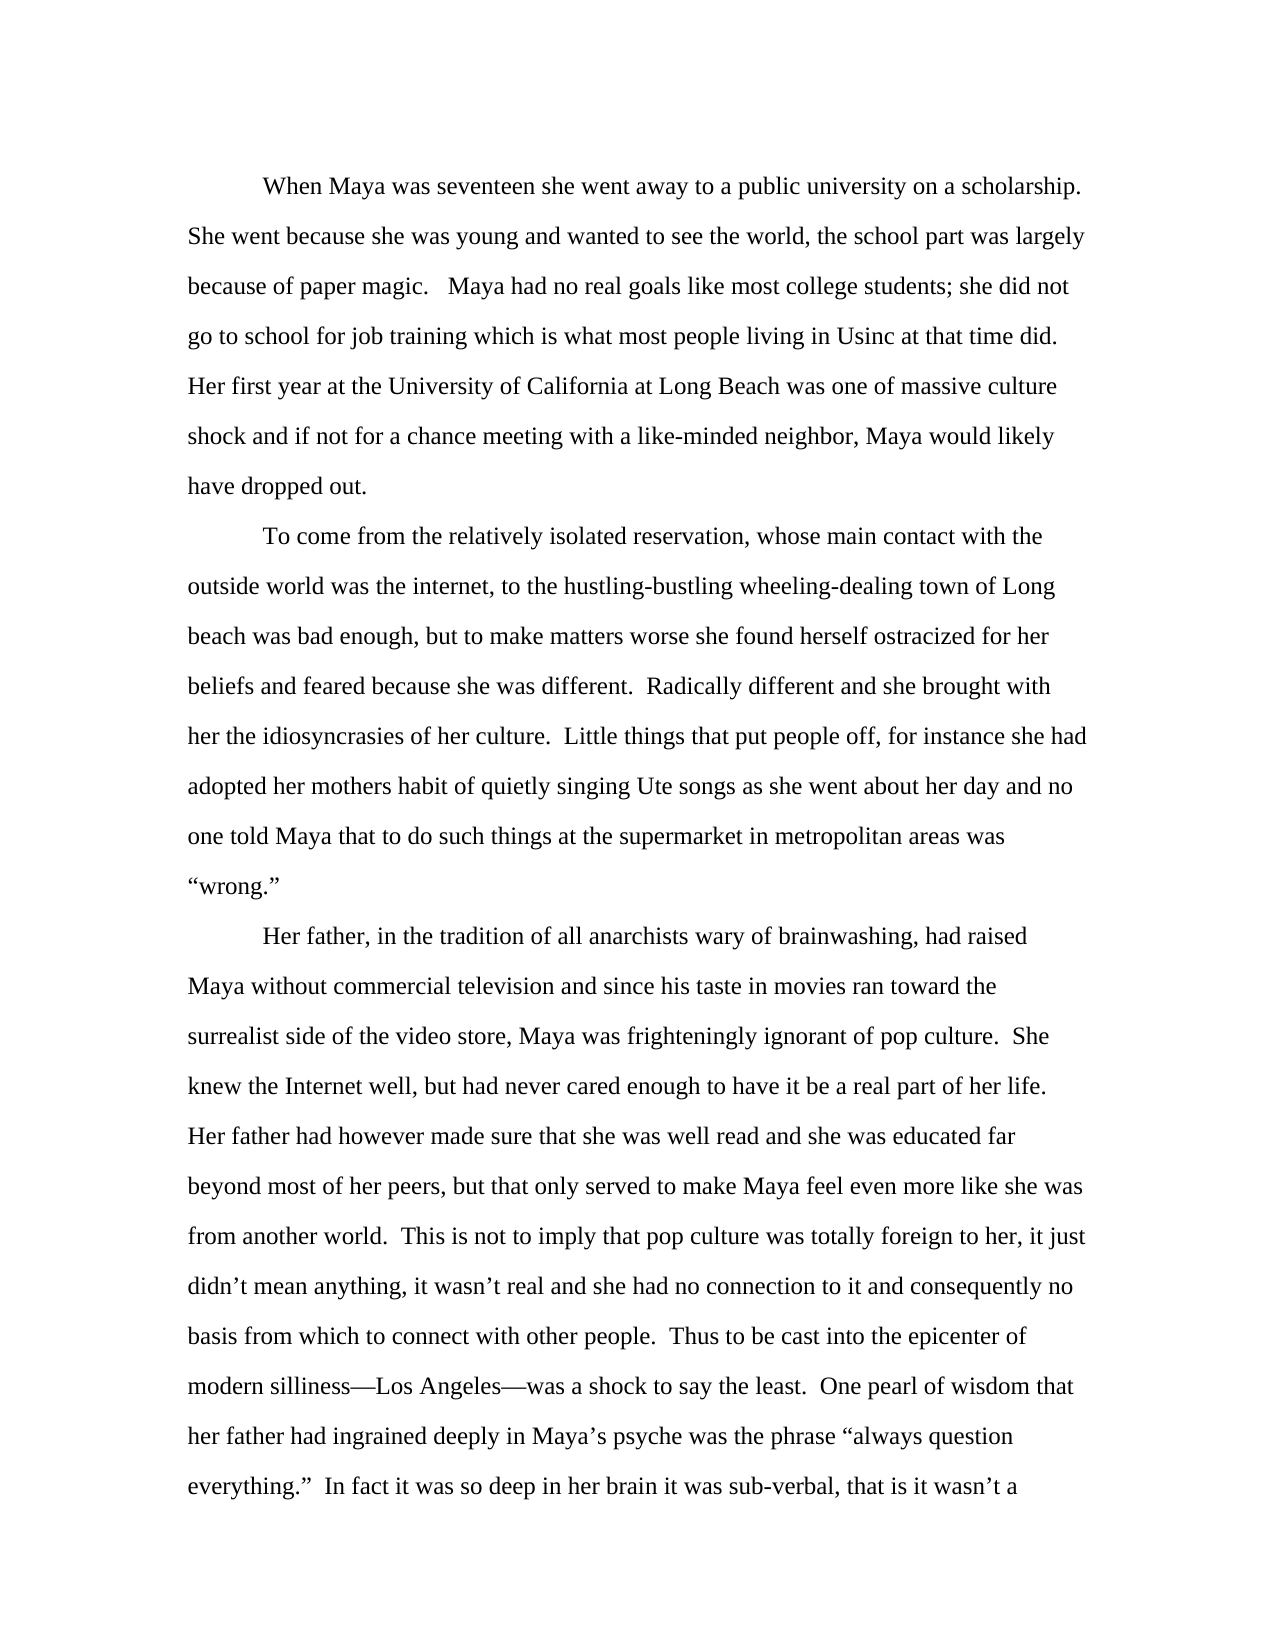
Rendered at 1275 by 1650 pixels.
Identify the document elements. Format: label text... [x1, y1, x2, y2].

text To come from the relatively isolated reservation, whose main contact with the outside world was the internet, to the hustling-bustling wheeling-dealing town of Long beach was bad enough, but to make matters worse she found herself ostracized for her beliefs and feared because she was different. Radically different and she brought with her the idiosyncrasies of her culture. Little things that put people off, for instance she had adopted her mothers habit of quietly singing Ute songs as she went about her day and no one told Maya that to do such things at the supermarket in metropolitan areas was “wrong.” [187, 500, 1087, 900]
text Her father, in the tradition of all anarchists wary of brainwashing, had raised Maya without commercial television and since his taste in movies ran toward the surrealist side of the video store, Maya was frighteningly ignorant of pop culture. She knew the Internet well, but had never cared enough to have it be a real part of her life. Her father had however made sure that she was well read and she was educated far beyond most of her peers, but that only served to make Maya feel even more like she was from another world. This is not to imply that pop culture was totally foreign to her, it just didn’t mean anything, it wasn’t real and she had no connection to it and consequently no basis from which to connect with other people. Thus to be cast into the epicenter of modern silliness—Los Angeles—was a shock to say the least. One pearl of wisdom that her father had ingrained deeply in Maya’s psyche was the phrase “always question everything.” In fact it was so deep in her brain it was sub-verbal, that is it wasn’t a [187, 900, 1087, 1500]
text When Maya was seventeen she went away to a public university on a scholarship. She went because she was young and wanted to see the world, the school part was largely because of paper magic. Maya had no real goals like most college students; she did not go to school for job training which is what most people living in Usinc at that time did. Her first year at the University of California at Long Beach was one of massive culture shock and if not for a chance meeting with a like-minded neighbor, Maya would likely have dropped out. [187, 150, 1087, 500]
